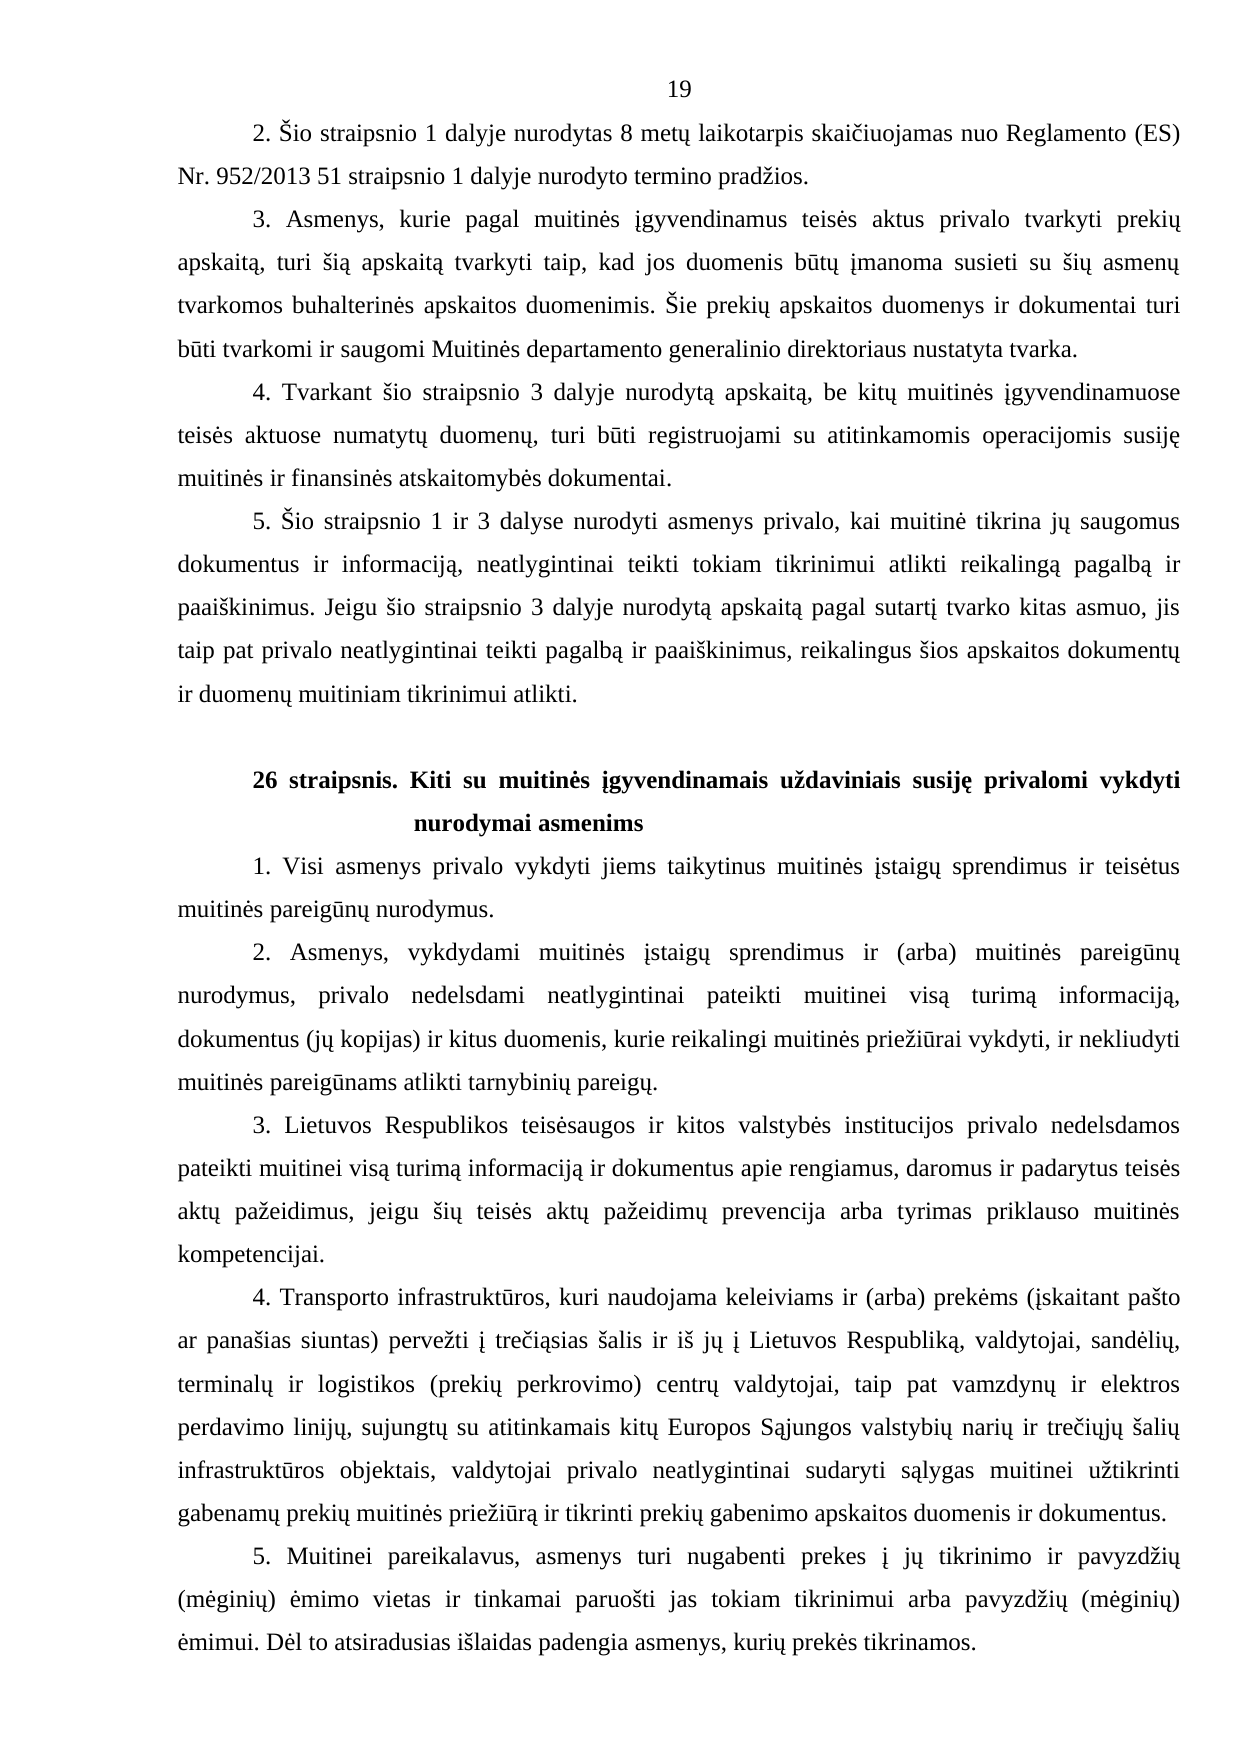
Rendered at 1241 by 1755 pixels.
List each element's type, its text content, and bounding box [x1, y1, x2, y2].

text 1. Visi asmenys privalo vykdyti jiems taikytinus muitinės įstaigų sprendimus ir teisėtus muitinės pareigūnų nurodymus. [177, 851, 1181, 923]
text 2. Šio straipsnio 1 dalyje nurodytas 8 metų laikotarpis skaičiuojamas nuo Reglamento (ES) Nr. 952/2013 51 straipsnio 1 dalyje nurodyto termino pradžios. [177, 118, 1181, 190]
text 26 straipsnis. Kiti su muitinės įgyvendinamais uždaviniais susiję privalomi vykdyti nurodymai asmenims [252, 765, 1181, 837]
text 2. Asmenys, vykdydami muitinės įstaigų sprendimus ir (arba) muitinės pareigūnų nurodymus, privalo nedelsdami neatlygintinai pateikti muitinei visą turimą informaciją, dokumentus (jų kopijas) ir kitus duomenis, kurie reikalingi muitinės priežiūrai vykdyti, ir nekliudyti muitinės pareigūnams atlikti tarnybinių pareigų. [177, 937, 1181, 1096]
text 4. Tvarkant šio straipsnio 3 dalyje nurodytą apskaitą, be kitų muitinės įgyvendinamuose teisės aktuose numatytų duomenų, turi būti registruojami su atitinkamomis operacijomis susiję muitinės ir finansinės atskaitomybės dokumentai. [177, 377, 1181, 492]
text 5. Šio straipsnio 1 ir 3 dalyse nurodyti asmenys privalo, kai muitinė tikrina jų saugomus dokumentus ir informaciją, neatlygintinai teikti tokiam tikrinimui atlikti reikalingą pagalbą ir paaiškinimus. Jeigu šio straipsnio 3 dalyje nurodytą apskaitą pagal sutartį tvarko kitas asmuo, jis taip pat privalo neatlygintinai teikti pagalbą ir paaiškinimus, reikalingus šios apskaitos dokumentų ir duomenų muitiniam tikrinimui atlikti. [177, 506, 1181, 707]
text 4. Transporto infrastruktūros, kuri naudojama keleiviams ir (arba) prekėms (įskaitant pašto ar panašias siuntas) pervežti į trečiąsias šalis ir iš jų į Lietuvos Respubliką, valdytojai, sandėlių, terminalų ir logistikos (prekių perkrovimo) centrų valdytojai, taip pat vamzdynų ir elektros perdavimo linijų, sujungtų su atitinkamais kitų Europos Sąjungos valstybių narių ir trečiųjų šalių infrastruktūros objektais, valdytojai privalo neatlygintinai sudaryti sąlygas muitinei užtikrinti gabenamų prekių muitinės priežiūrą ir tikrinti prekių gabenimo apskaitos duomenis ir dokumentus. [177, 1282, 1181, 1527]
text 3. Lietuvos Respublikos teisėsaugos ir kitos valstybės institucijos privalo nedelsdamos pateikti muitinei visą turimą informaciją ir dokumentus apie rengiamus, daromus ir padarytus teisės aktų pažeidimus, jeigu šių teisės aktų pažeidimų prevencija arba tyrimas priklauso muitinės kompetencijai. [177, 1110, 1181, 1268]
text 3. Asmenys, kurie pagal muitinės įgyvendinamus teisės aktus privalo tvarkyti prekių apskaitą, turi šią apskaitą tvarkyti taip, kad jos duomenis būtų įmanoma susieti su šių asmenų tvarkomos buhalterinės apskaitos duomenimis. Šie prekių apskaitos duomenys ir dokumentai turi būti tvarkomi ir saugomi Muitinės departamento generalinio direktoriaus nustatyta tvarka. [177, 204, 1181, 362]
text 5. Muitinei pareikalavus, asmenys turi nugabenti prekes į jų tikrinimo ir pavyzdžių (mėginių) ėmimo vietas ir tinkamai paruošti jas tokiam tikrinimui arba pavyzdžių (mėginių) ėmimui. Dėl to atsiradusias išlaidas padengia asmenys, kurių prekės tikrinamos. [177, 1541, 1181, 1656]
